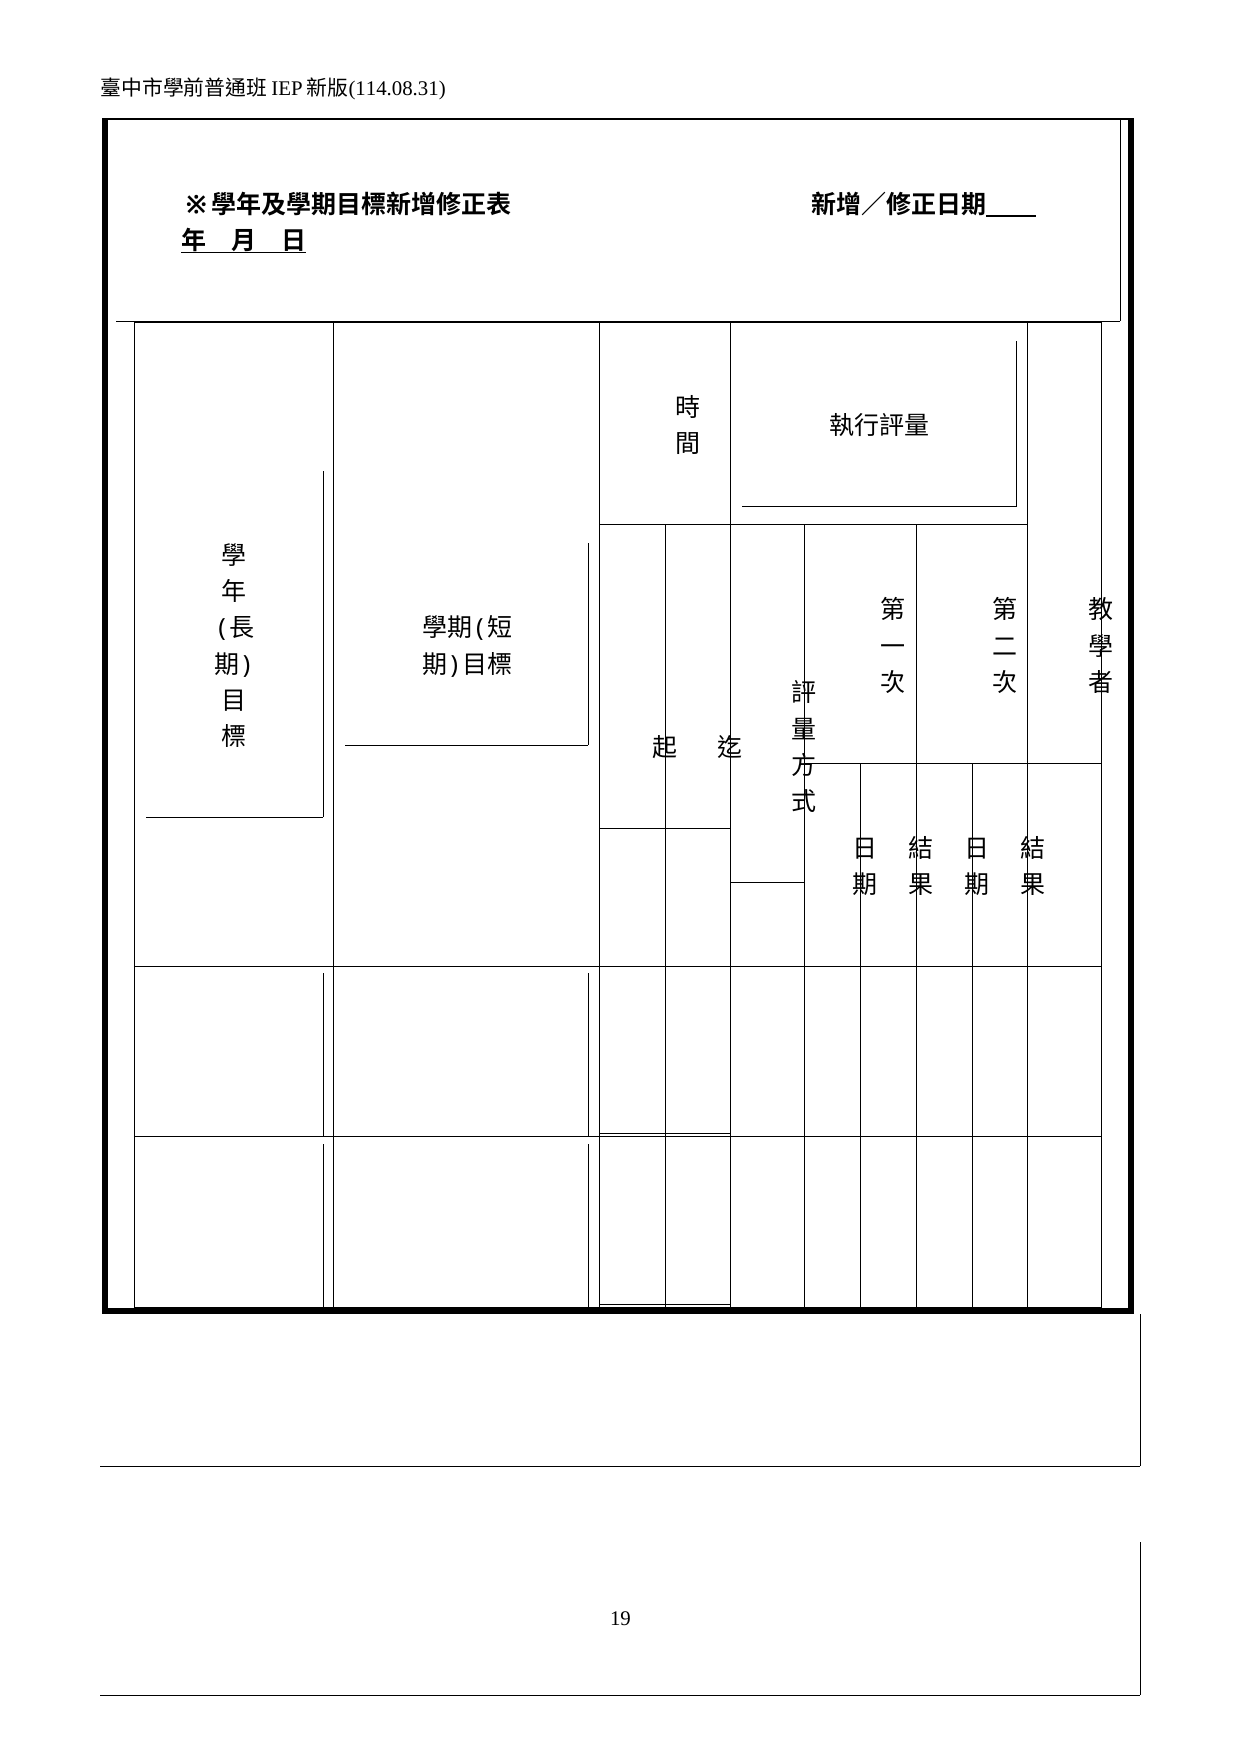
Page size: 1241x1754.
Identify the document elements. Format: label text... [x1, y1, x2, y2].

table_cell [600, 1137, 665, 1304]
table_cell [973, 967, 1027, 1136]
table_cell [135, 967, 333, 1136]
table_cell 結果 [973, 764, 1027, 966]
table_cell 迄 [666, 525, 730, 828]
table_cell [666, 967, 730, 1133]
table_cell 日期 [805, 765, 810, 774]
table_cell [973, 1137, 1027, 1307]
table_cell 第二次 [917, 525, 1027, 763]
table_cell 評量 方式 [731, 883, 804, 966]
table_header 執行評量 [731, 323, 1027, 524]
table_cell 結果 [973, 840, 983, 846]
table_cell 結果 [861, 848, 871, 855]
table_cell [334, 967, 599, 1136]
table_cell [917, 1137, 972, 1307]
table_header 學年(長期)目標 [135, 323, 333, 966]
table_header 時間 [600, 323, 730, 524]
table_cell [731, 1137, 804, 1307]
table_cell ※學年及學期目標新增修正表 新增／修正日期 年 月 日 [108, 120, 1128, 1308]
table_cell 結果 [973, 848, 983, 855]
table_cell [600, 967, 665, 1133]
table_header 教 學 者 [1028, 323, 1101, 763]
table_cell [666, 1137, 730, 1304]
table_cell 起 [660, 744, 665, 755]
table_cell [731, 967, 804, 1136]
table_cell [805, 1137, 860, 1307]
table_cell 日期 [917, 764, 972, 966]
table_cell 迄 [721, 740, 730, 756]
table_cell 結果 [861, 764, 916, 966]
table_cell [135, 1137, 333, 1307]
table_header 學期(短期)目標 [334, 323, 599, 966]
table_cell 第一次 [805, 525, 916, 763]
table_cell [917, 967, 972, 1136]
table_cell 迄 [666, 829, 730, 966]
table_cell 結果 [861, 840, 871, 846]
table_cell [1028, 967, 1101, 1136]
table_cell [1028, 1137, 1101, 1307]
table_header 教 學 者 [1028, 764, 1101, 966]
table_cell [861, 967, 916, 1136]
table_cell 評量 方式 [731, 525, 804, 882]
table_cell [861, 1137, 916, 1307]
table_cell 日期 [805, 764, 860, 966]
table_cell [334, 1137, 599, 1307]
table_cell 起 [600, 829, 665, 966]
table_cell [805, 967, 860, 1136]
table_cell 起 [600, 525, 665, 828]
